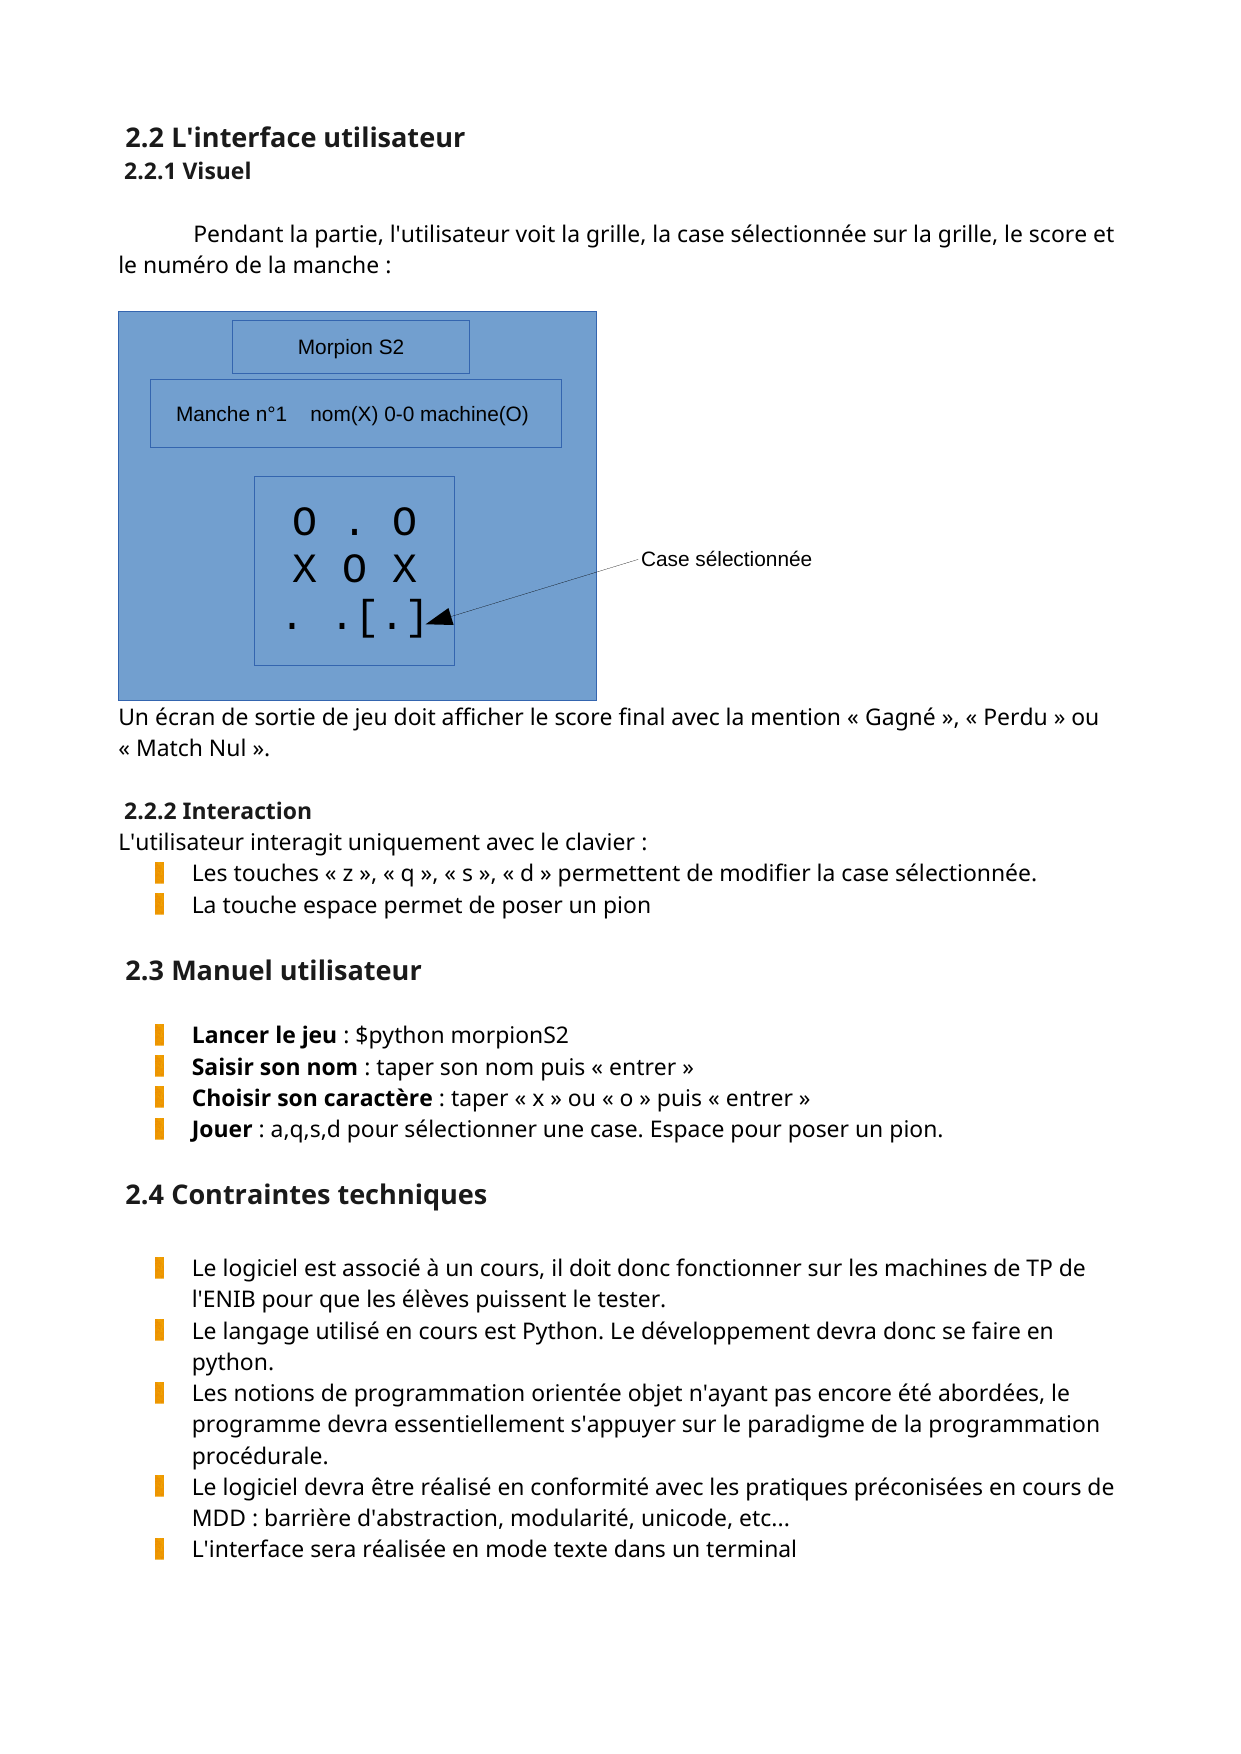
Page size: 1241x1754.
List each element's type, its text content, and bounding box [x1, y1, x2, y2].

list Le logiciel est associé à un cours, il doit donc fonctionner sur les machines de TP de l'ENIB pour que les élèves puissent le tester. [154, 1252, 1122, 1314]
picture [155, 1055, 164, 1077]
list Le logiciel devra être réalisé en conformité avec les pratiques préconisées en cours de MDD : barrière d'abstraction, modularité, unicode, etc... [154, 1471, 1122, 1533]
list Le langage utilisé en cours est Python. Le développement devra donc se faire en python. [154, 1314, 1122, 1377]
list Jouer : a,q,s,d pour sélectionner une case. Espace pour poser un pion. [154, 1113, 1122, 1144]
list Choisir son caractère : taper « x » ou « o » puis « entrer » [154, 1082, 1122, 1113]
picture [155, 1086, 164, 1108]
list Les touches « z », « q », « s », « d » permettent de modifier la case sélectionnée. [154, 857, 1122, 889]
list Les notions de programmation orientée objet n'ayant pas encore été abordées, le programme devra essentiellement s'appuyer sur le paradigme de la programmation procédurale. [154, 1377, 1122, 1471]
picture [155, 1475, 164, 1497]
picture [155, 862, 164, 884]
subtitle Contraintes techniques [118, 1176, 1122, 1212]
picture [155, 893, 164, 915]
text Pendant la partie, l'utilisateur voit la grille, la case sélectionnée sur la grille, le score et le numéro de la manche : [118, 217, 1122, 280]
picture [155, 1538, 164, 1560]
list La touche espace permet de poser un pion [154, 889, 1122, 920]
list Saisir son nom : taper son nom puis « entrer » [154, 1051, 1122, 1082]
picture [155, 1382, 164, 1404]
picture [155, 1118, 164, 1140]
picture [155, 1319, 164, 1341]
picture [155, 1024, 164, 1046]
text L'utilisateur interagit uniquement avec le clavier : [118, 826, 1122, 857]
list Lancer le jeu : $python morpionS2 [154, 1019, 1122, 1051]
picture [155, 1257, 164, 1279]
subtitle Interaction [118, 795, 1122, 826]
subtitle L'interface utilisateur [118, 118, 1122, 155]
subtitle Manuel utilisateur [118, 951, 1122, 988]
list L'interface sera réalisée en mode texte dans un terminal [154, 1533, 1122, 1564]
subtitle Visuel [118, 155, 1122, 186]
text Un écran de sortie de jeu doit afficher le score final avec la mention « Gagné », « Perdu » ou « Match Nul ». [118, 311, 1122, 764]
